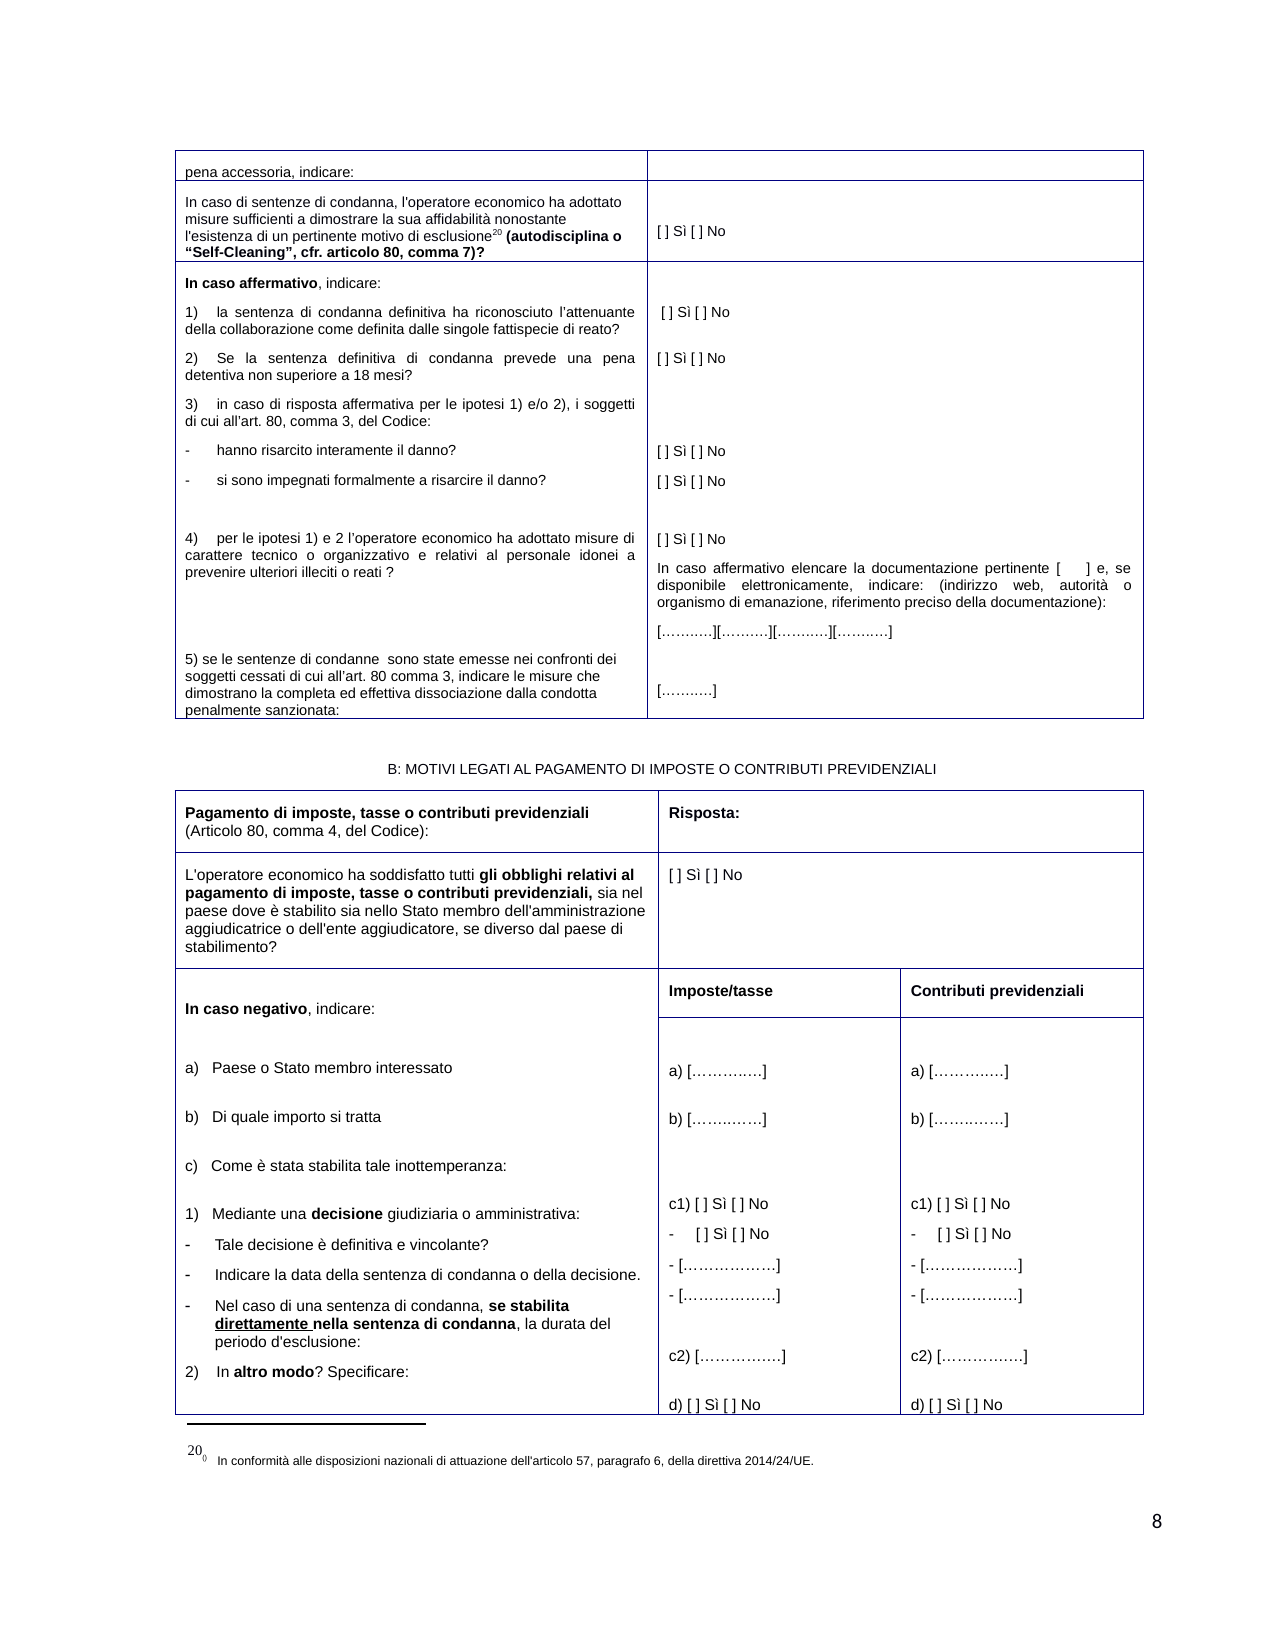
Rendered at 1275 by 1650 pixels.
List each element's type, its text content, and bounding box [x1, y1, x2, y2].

table_cell pena accessoria, indicare: [176, 151, 647, 180]
table_cell In caso negativo, indicare: a) Paese o Stato membro interessato b) Di quale importo si tratta c) Come è stata stabilita tale inottemperanza: 1) Mediante una decisione giudiziaria o amministrativa: Tale decisione è definitiva e vincolante? Indicare la data della sentenza di condanna o della decisione. Nel caso di una sentenza di condanna, se stabilita direttamente nella sentenza di condanna, la durata del periodo d'esclusione: 2) In altro modo? Specificare: [176, 969, 658, 1414]
table_cell [ ] Sì [ ] No [648, 181, 1143, 261]
table_cell Contributi previdenziali [901, 969, 1143, 1017]
table_cell a) [………..…] b) [……..……] c1) [ ] Sì [ ] No - [ ] Sì [ ] No - [………………] - [………………] c2) [………….…] d) [ ] Sì [ ] No [901, 1018, 1143, 1414]
table_cell [ ] Sì [ ] No [ ] Sì [ ] No [ ] Sì [ ] No [ ] Sì [ ] No [ ] Sì [ ] No In caso affermativo elencare la documentazione pertinente [ ] e, se disponibile elettronicamente, indicare: (indirizzo web, autorità o organismo di emanazione, riferimento preciso della documentazione): [……..…][…….…][……..…][……..…] [……..…] [648, 262, 1143, 718]
table_cell In caso di sentenze di condanna, l'operatore economico ha adottato misure sufficienti a dimostrare la sua affidabilità nonostante l'esistenza di un pertinente motivo di esclusione (autodisciplina o “Self-Cleaning”, cfr. articolo 80, comma 7)? [176, 181, 647, 261]
text B: MOTIVI LEGATI AL PAGAMENTO DI IMPOSTE O CONTRIBUTI PREVIDENZIALI [187, 761, 1137, 778]
table_cell [648, 151, 1143, 180]
table_header Pagamento di imposte, tasse o contributi previdenziali (Articolo 80, comma 4, del Codice): [176, 791, 658, 852]
table_cell In caso affermativo, indicare: 1) la sentenza di condanna definitiva ha riconosciuto l’attenuante della collaborazione come definita dalle singole fattispecie di reato? 2) Se la sentenza definitiva di condanna prevede una pena detentiva non superiore a 18 mesi? 3) in caso di risposta affermativa per le ipotesi 1) e/o 2), i soggetti di cui all’art. 80, comma 3, del Codice: - hanno risarcito interamente il danno? - si sono impegnati formalmente a risarcire il danno? 4) per le ipotesi 1) e 2 l’operatore economico ha adottato misure di carattere tecnico o organizzativo e relativi al personale idonei a prevenire ulteriori illeciti o reati ? 5) se le sentenze di condanne sono state emesse nei confronti dei soggetti cessati di cui all’art. 80 comma 3, indicare le misure che dimostrano la completa ed effettiva dissociazione dalla condotta penalmente sanzionata: [176, 262, 647, 718]
table_cell L'operatore economico ha soddisfatto tutti gli obblighi relativi al pagamento di imposte, tasse o contributi previdenziali, sia nel paese dove è stabilito sia nello Stato membro dell'amministrazione aggiudicatrice o dell'ente aggiudicatore, se diverso dal paese di stabilimento? [176, 853, 658, 968]
table_header Risposta: [659, 791, 1143, 852]
table_cell [ ] Sì [ ] No [659, 853, 1143, 968]
table_cell a) [………..…] b) [……..……] c1) [ ] Sì [ ] No - [ ] Sì [ ] No - [………………] - [………………] c2) [………….…] d) [ ] Sì [ ] No [659, 1018, 900, 1414]
table_cell Imposte/tasse [659, 969, 900, 1017]
